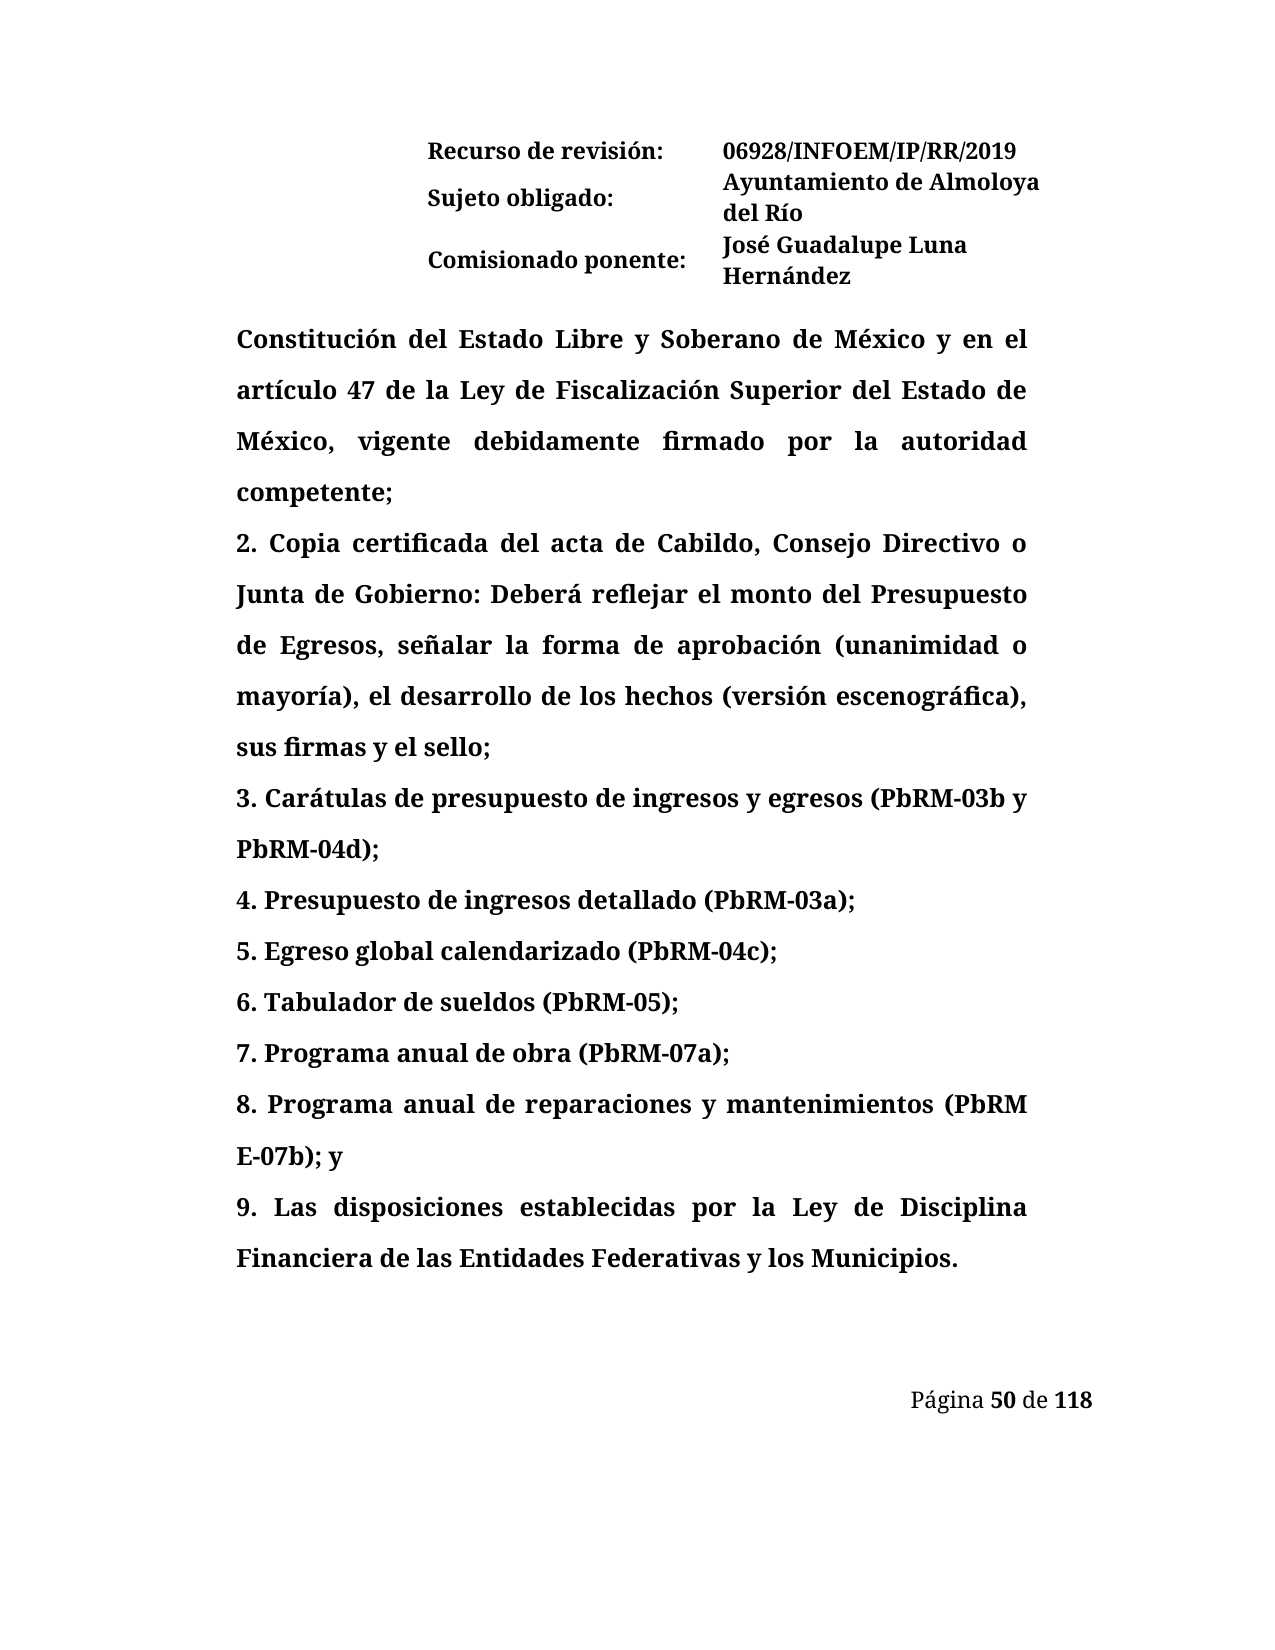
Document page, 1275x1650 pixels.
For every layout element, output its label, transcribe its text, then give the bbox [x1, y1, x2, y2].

text 8. Programa anual de reparaciones y mantenimientos (PbRM E-07b); y [236, 1087, 1028, 1172]
text 5. Egreso global calendarizado (PbRM-04c); [236, 934, 1028, 968]
text 9. Las disposiciones establecidas por la Ley de Disciplina Financiera de las Entidades Federativas y los Municipios. [236, 1189, 1028, 1274]
text 6. Tabulador de sueldos (PbRM-05); [236, 985, 1028, 1019]
text Constitución del Estado Libre y Soberano de México y en el artículo 47 de la Ley de Fiscalización Superior del Estado de México, vigente debidamente firmado por la autoridad competente; [236, 322, 1028, 509]
text 2. Copia certificada del acta de Cabildo, Consejo Directivo o Junta de Gobierno: Deberá reflejar el monto del Presupuesto de Egresos, señalar la forma de aprobación (unanimidad o mayoría), el desarrollo de los hechos (versión escenográfica), sus firmas y el sello; [236, 526, 1028, 764]
text 7. Programa anual de obra (PbRM-07a); [236, 1036, 1028, 1070]
text 4. Presupuesto de ingresos detallado (PbRM-03a); [236, 883, 1028, 917]
text 3. Carátulas de presupuesto de ingresos y egresos (PbRM-03b y PbRM-04d); [236, 781, 1028, 866]
